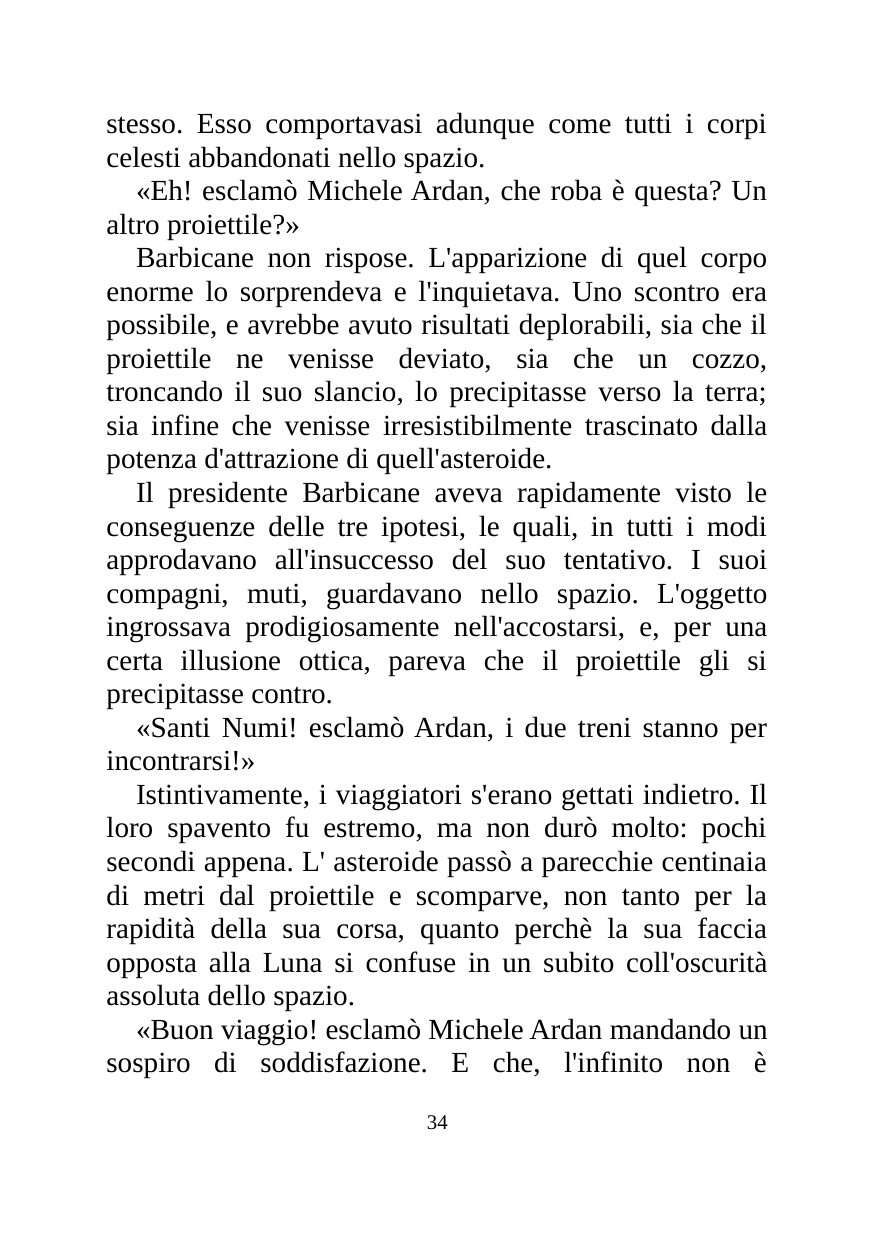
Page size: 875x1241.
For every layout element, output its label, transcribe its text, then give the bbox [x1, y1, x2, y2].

text «Santi Numi! esclamò Ardan, i due treni stanno per incontrarsi!» [106, 710, 768, 777]
text «Buon viaggio! esclamò Michele Ardan mandando un sospiro di soddisfazione. E che, l'infinito non è [106, 1012, 768, 1079]
text stesso. Esso comportavasi adunque come tutti i corpi celesti abbandonati nello spazio. [106, 106, 768, 173]
text Barbicane non rispose. L'apparizione di quel corpo enorme lo sorprendeva e l'inquietava. Uno scontro era possibile, e avrebbe avuto risultati deplorabili, sia che il proiettile ne venisse deviato, sia che un cozzo, troncando il suo slancio, lo precipitasse verso la terra; sia infine che venisse irresistibilmente trascinato dalla potenza d'attrazione di quell'asteroide. [106, 240, 768, 475]
text Istintivamente, i viaggiatori s'erano gettati indietro. Il loro spavento fu estremo, ma non durò molto: pochi secondi appena. L' asteroide passò a parecchie centinaia di metri dal proiettile e scomparve, non tanto per la rapidità della sua corsa, quanto perchè la sua faccia opposta alla Luna si confuse in un subito coll'oscurità assoluta dello spazio. [106, 777, 768, 1012]
text Il presidente Barbicane aveva rapidamente visto le conseguenze delle tre ipotesi, le quali, in tutti i modi approdavano all'insuccesso del suo tentativo. I suoi compagni, muti, guardavano nello spazio. L'oggetto ingrossava prodigiosamente nell'accostarsi, e, per una certa illusione ottica, pareva che il proiettile gli si precipitasse contro. [106, 475, 768, 710]
text «Eh! esclamò Michele Ardan, che roba è questa? Un altro proiettile?» [106, 173, 768, 240]
